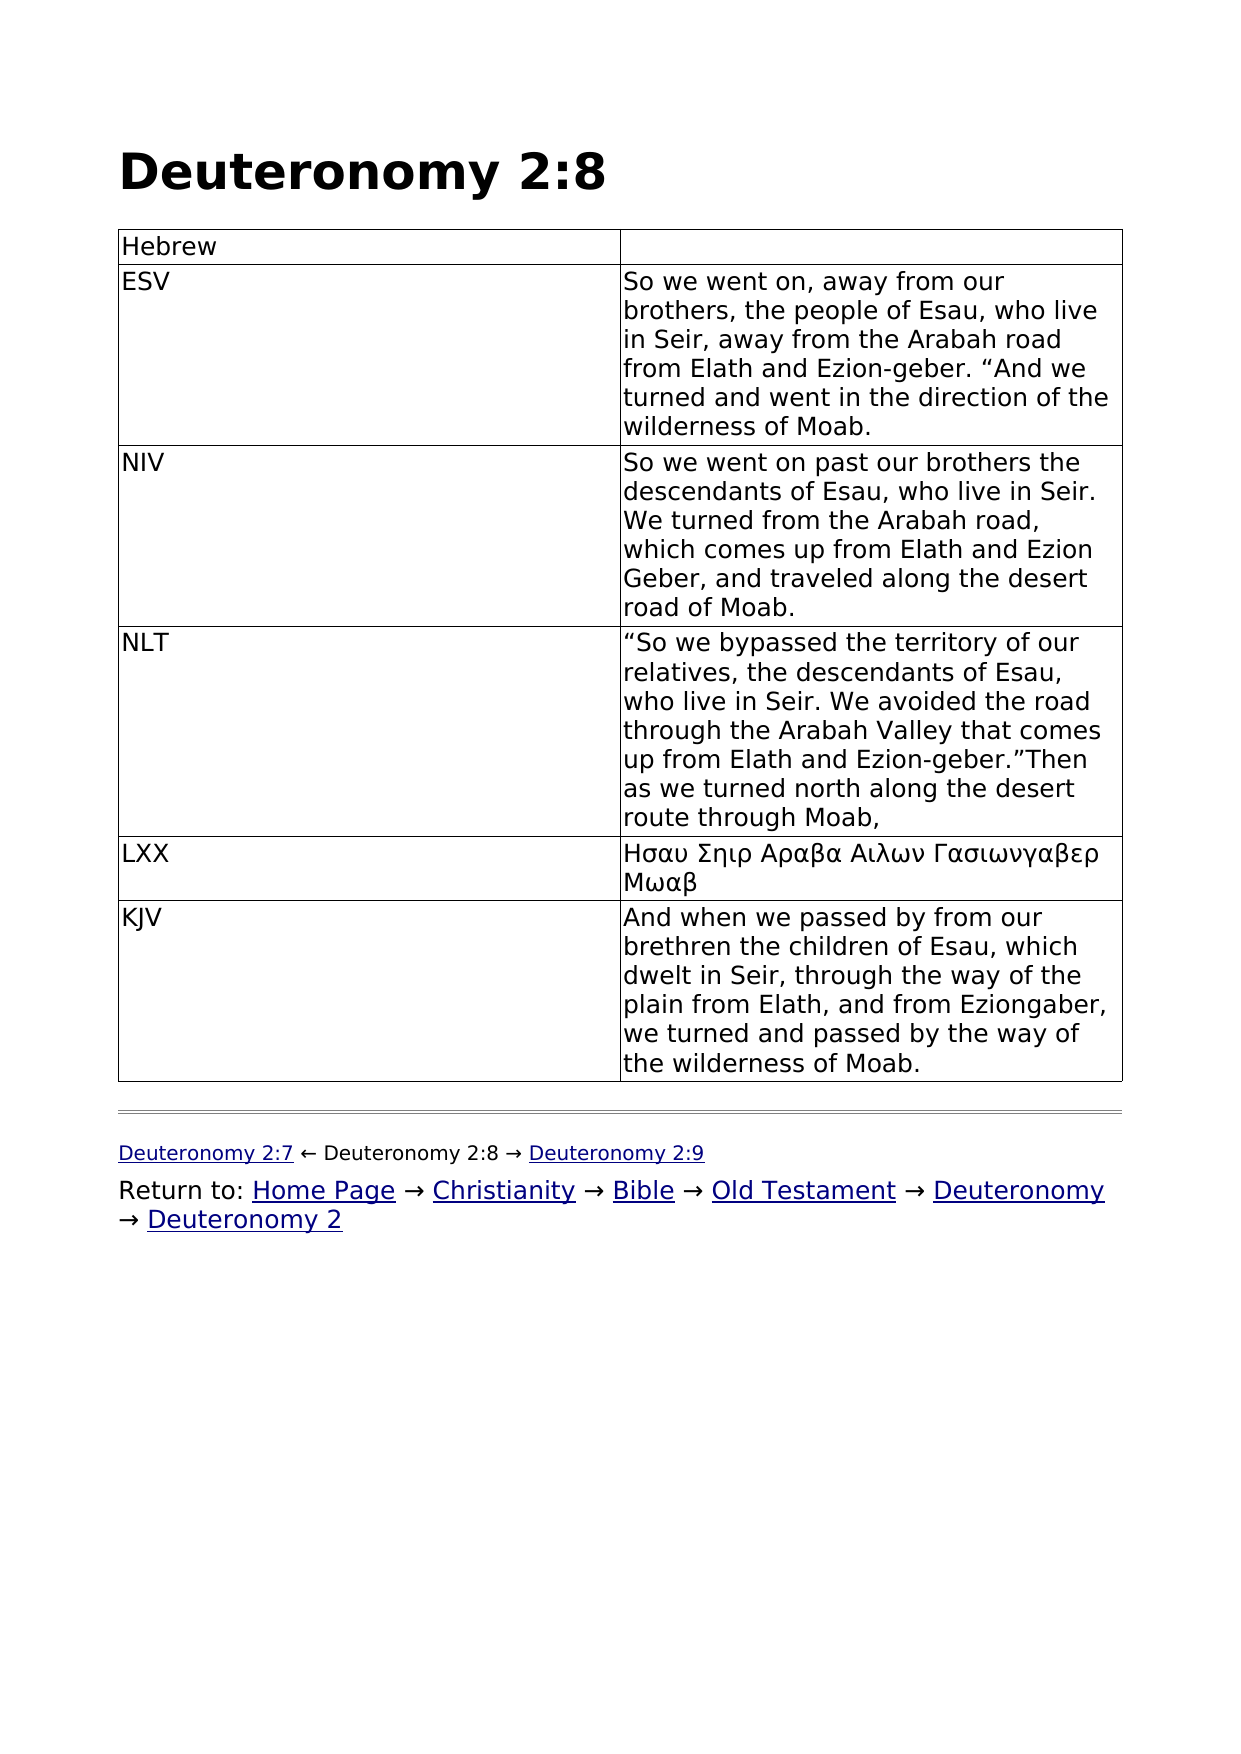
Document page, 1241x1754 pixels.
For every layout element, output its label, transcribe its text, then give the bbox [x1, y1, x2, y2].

table_cell “So we bypassed the territory of our relatives, the descendants of Esau, who live in Seir. We avoided the road through the Arabah Valley that comes up from Elath and Ezion-geber.”Then as we turned north along the desert route through Moab, [621, 627, 1122, 836]
table_cell LXX [119, 837, 620, 900]
text Return to: Home Page → Christianity → Bible → Old Testament → Deuteronomy → Deuteronomy 2 [118, 1176, 1122, 1234]
table_header Hebrew [119, 230, 620, 264]
table_cell Ησαυ Σηιρ Αραβα Αιλων Γασιωνγαβερ Μωαβ [621, 837, 1122, 900]
table_cell ESV [119, 265, 620, 445]
table_cell So we went on, away from our brothers, the people of Esau, who live in Seir, away from the Arabah road from Elath and Ezion-geber. “And we turned and went in the direction of the wilderness of Moab. [621, 265, 1122, 445]
table_cell And when we passed by from our brethren the children of Esau, which dwelt in Seir, through the way of the plain from Elath, and from Eziongaber, we turned and passed by the way of the wilderness of Moab. [621, 901, 1122, 1081]
table_cell NIV [119, 446, 620, 626]
subtitle Deuteronomy 2:8 [118, 143, 1122, 201]
table_cell KJV [119, 901, 620, 1081]
table_cell NLT [119, 627, 620, 836]
table_cell So we went on past our brothers the descendants of Esau, who live in Seir. We turned from the Arabah road, which comes up from Elath and Ezion Geber, and traveled along the desert road of Moab. [621, 446, 1122, 626]
table_header [621, 230, 1122, 264]
text Deuteronomy 2:7 ← Deuteronomy 2:8 → Deuteronomy 2:9 [118, 1142, 1122, 1176]
